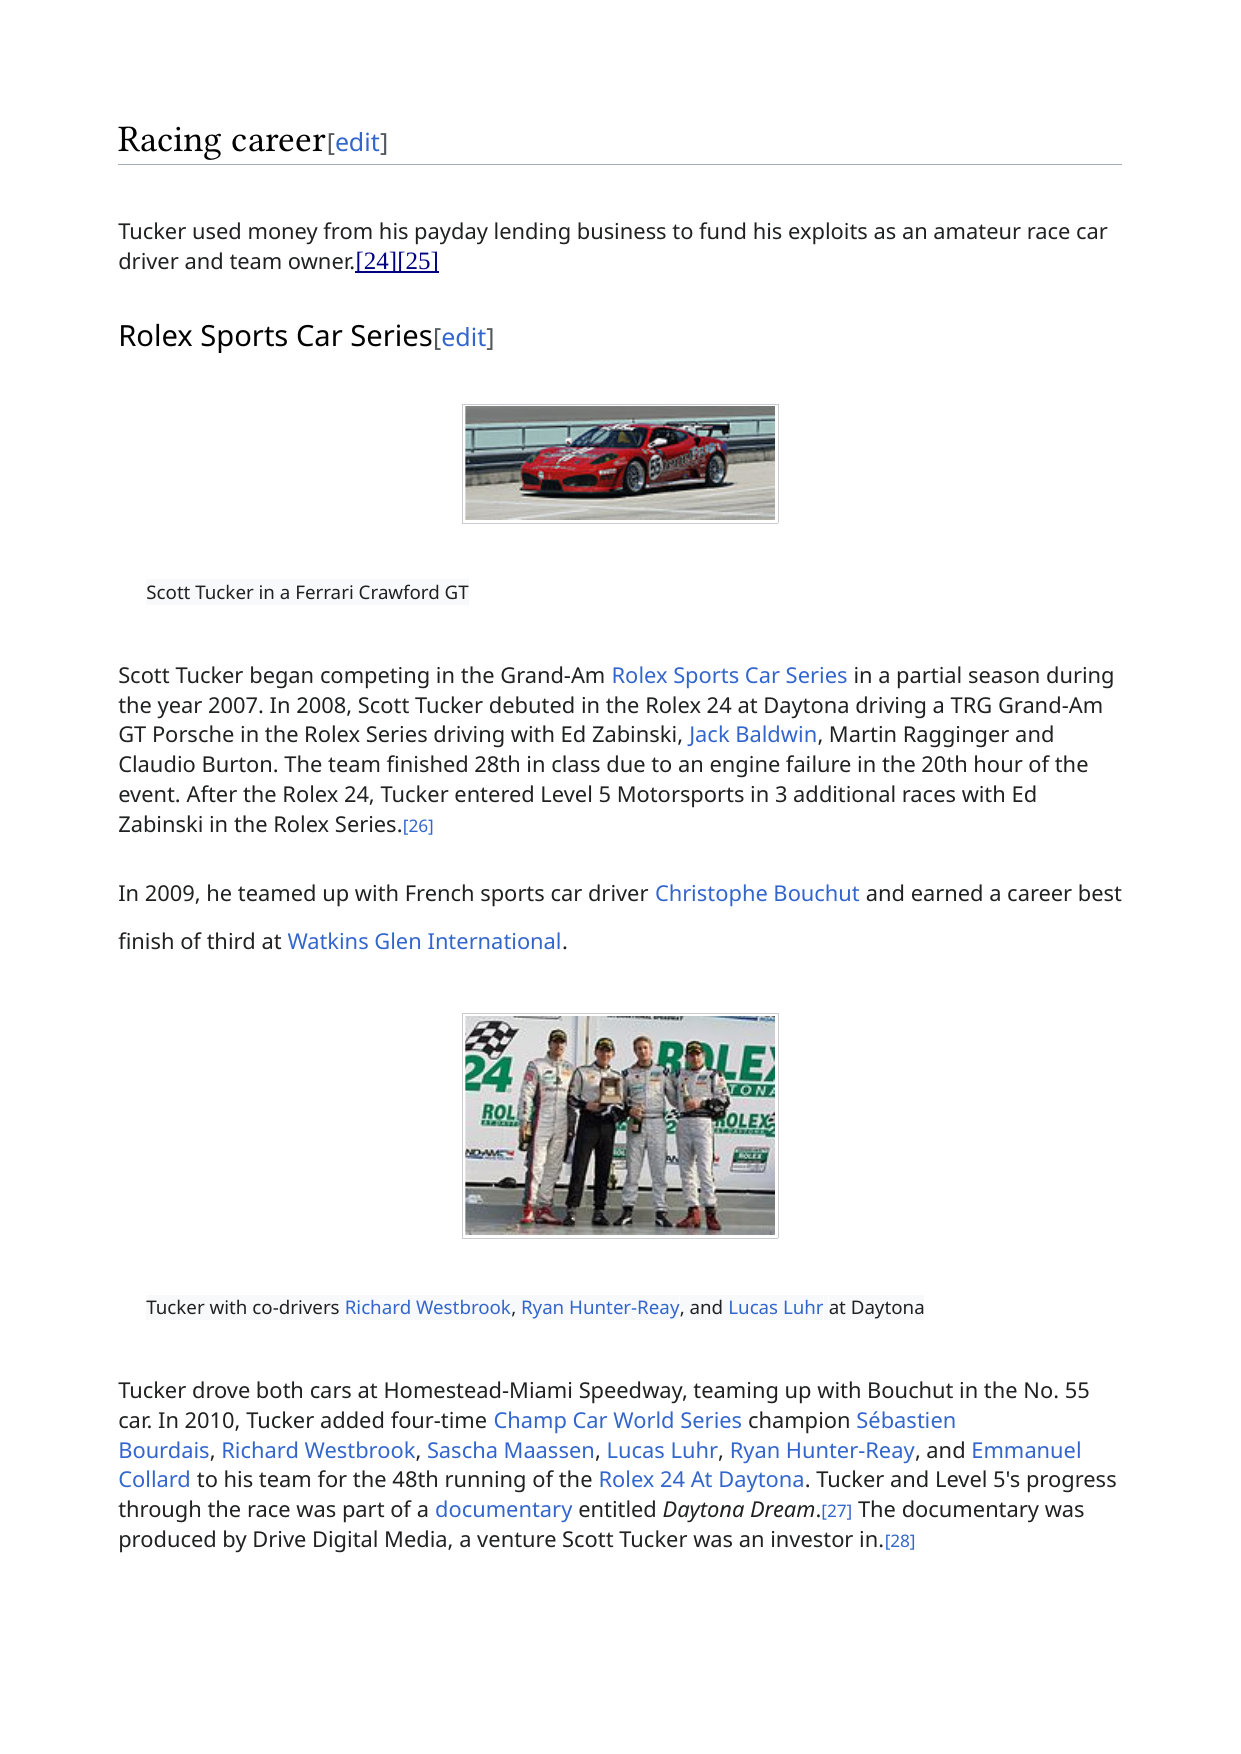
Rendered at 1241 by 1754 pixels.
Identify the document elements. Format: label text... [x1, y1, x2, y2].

picture [465, 406, 775, 520]
text Tucker with co-drivers Richard Westbrook, Ryan Hunter-Reay, and Lucas Luhr at Daytona [123, 1295, 1122, 1320]
text Tucker drove both cars at Homestead-Miami Speedway, teaming up with Bouchut in the No. 55 car. In 2010, Tucker added four-time Champ Car World Series champion Sébastien Bourdais, Richard Westbrook, Sascha Maassen, Lucas Luhr, Ryan Hunter-Reay, and Emmanuel Collard to his team for the 48th running of the Rolex 24 At Daytona. Tucker and Level 5's progress through the race was part of a documentary entitled Daytona Dream.[27] The documentary was produced by Drive Digital Media, a venture Scott Tucker was an investor in.[28] [118, 1375, 1122, 1554]
text Scott Tucker began competing in the Grand-Am Rolex Sports Car Series in a partial season during the year 2007. In 2008, Scott Tucker debuted in the Rolex 24 at Daytona driving a TRG Grand-Am GT Porsche in the Rolex Series driving with Ed Zabinski, Jack Baldwin, Martin Ragginger and Claudio Burton. The team finished 28th in class due to an engine failure in the 20th hour of the event. After the Rolex 24, Tucker entered Level 5 Motorsports in 3 additional races with Ed Zabinski in the Rolex Series.[26] [118, 660, 1122, 838]
picture [465, 1016, 775, 1235]
subtitle Racing career[edit] [118, 118, 1122, 164]
text Tucker used money from his payday lending business to fund his exploits as an amateur race car driver and team owner.[24][25] [118, 216, 1122, 276]
subtitle Rolex Sports Car Series[edit] [118, 315, 1122, 355]
text Scott Tucker in a Ferrari Crawford GT [123, 579, 1122, 605]
text In 2009, he teamed up with French sports car driver Christophe Bouchut and earned a career best finish of third at Watkins Glen International. [118, 878, 1122, 956]
